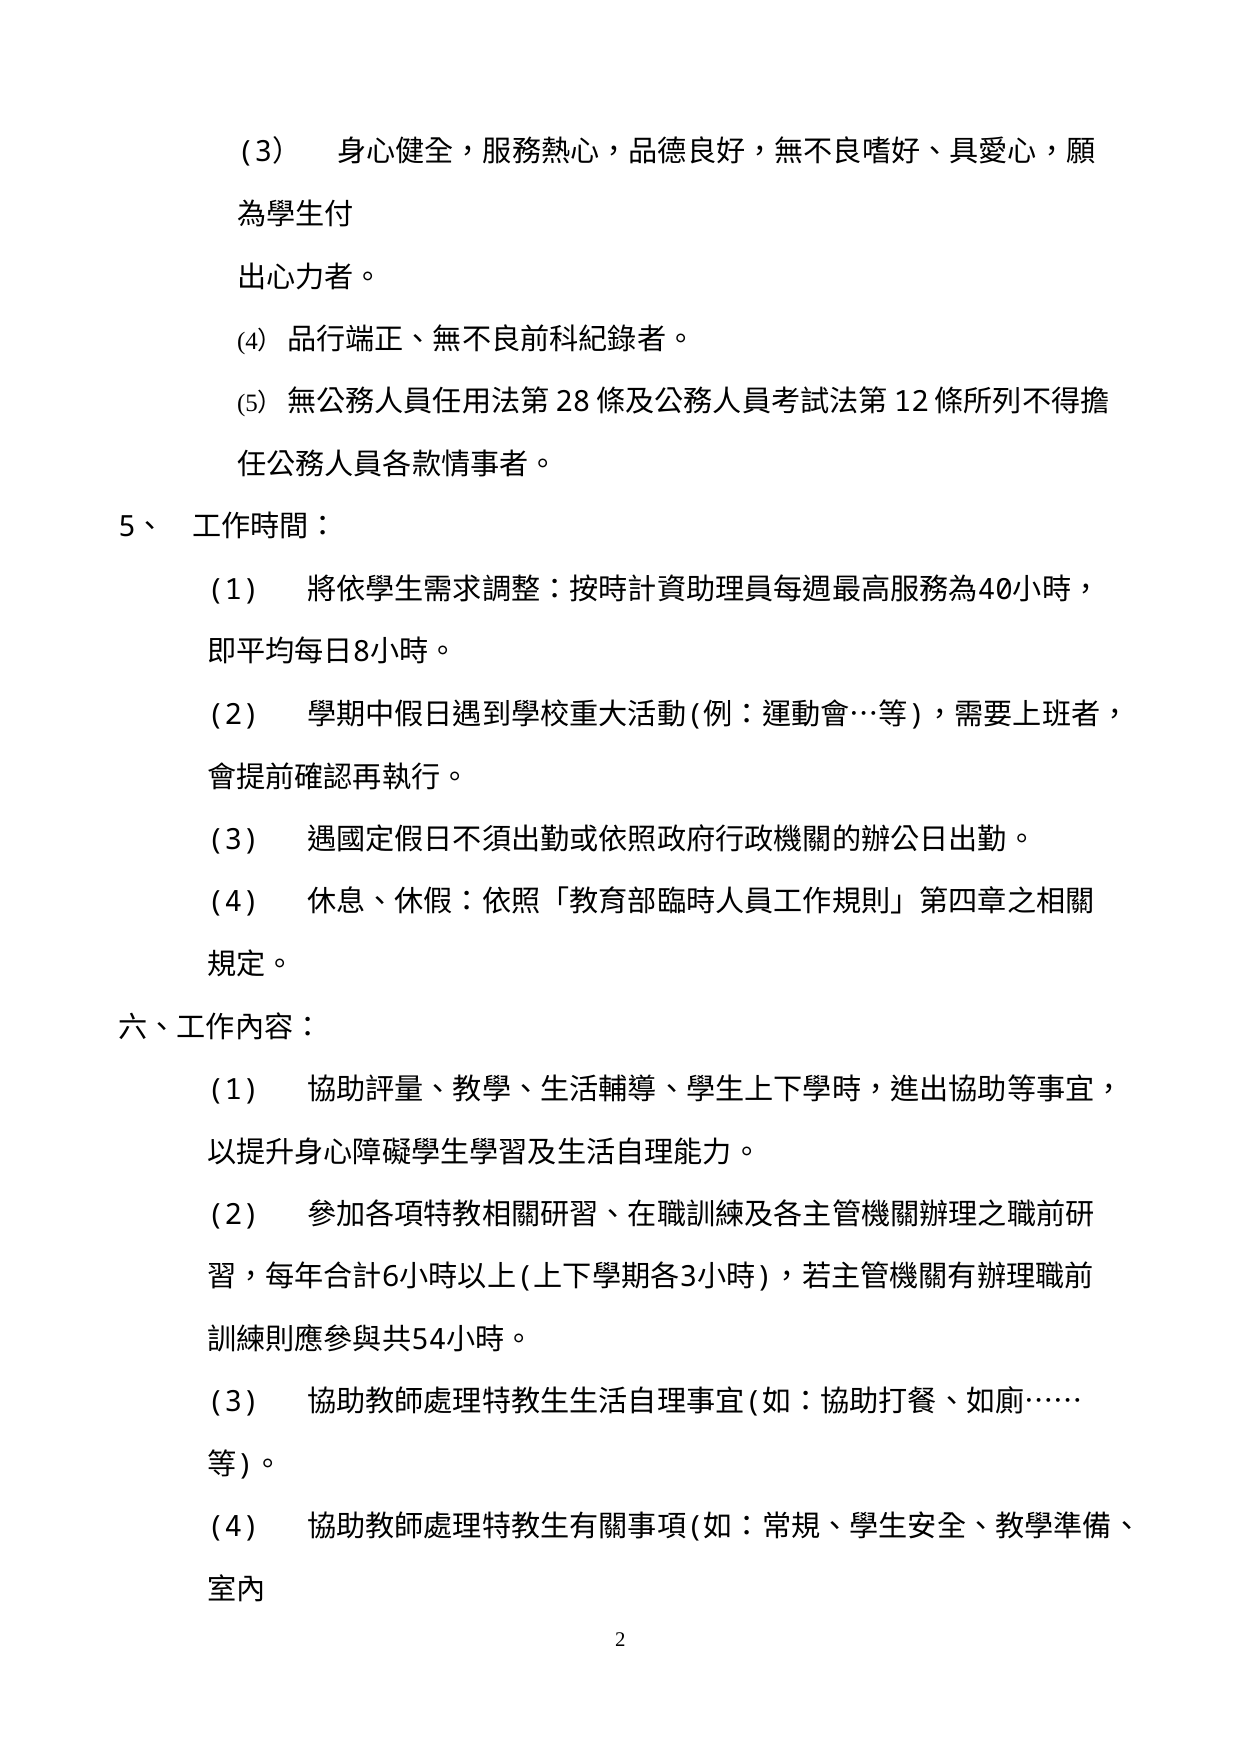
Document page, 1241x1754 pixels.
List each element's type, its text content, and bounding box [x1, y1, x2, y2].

list 身心健全，服務熱心，品德良好，無不良嗜好、具愛心，願為學生付 [237, 108, 1122, 233]
list 將依學生需求調整：按時計資助理員每週最高服務為40小時，即平均每日8小時。 [207, 545, 1122, 670]
list 協助教師處理特教生生活自理事宜(如：協助打餐、如廁……等)。 [207, 1358, 1122, 1483]
list 休息、休假：依照「教育部臨時人員工作規則」第四章之相關規定。 [207, 858, 1122, 983]
list 協助評量、教學、生活輔導、學生上下學時，進出協助等事宜，以提升身心障礙學生學習及生活自理能力。 [207, 1045, 1122, 1170]
list 遇國定假日不須出勤或依照政府行政機關的辦公日出勤。 [207, 795, 1122, 858]
list 協助教師處理特教生有關事項(如：常規、學生安全、教學準備、室內 [207, 1483, 1122, 1608]
list 工作時間： [118, 483, 1122, 545]
list 品行端正、無不良前科紀錄者。 [237, 295, 1122, 358]
list 學期中假日遇到學校重大活動(例：運動會…等)，需要上班者，會提前確認再執行。 [207, 670, 1122, 795]
text 六、工作內容： [118, 983, 1122, 1045]
list 無公務人員任用法第28條及公務人員考試法第12條所列不得擔任公務人員各款情事者。 [237, 358, 1122, 483]
text 出心力者。 [237, 233, 1122, 295]
list 參加各項特教相關研習、在職訓練及各主管機關辦理之職前研習，每年合計6小時以上(上下學期各3小時)，若主管機關有辦理職前訓練則應參與共54小時。 [207, 1170, 1122, 1358]
